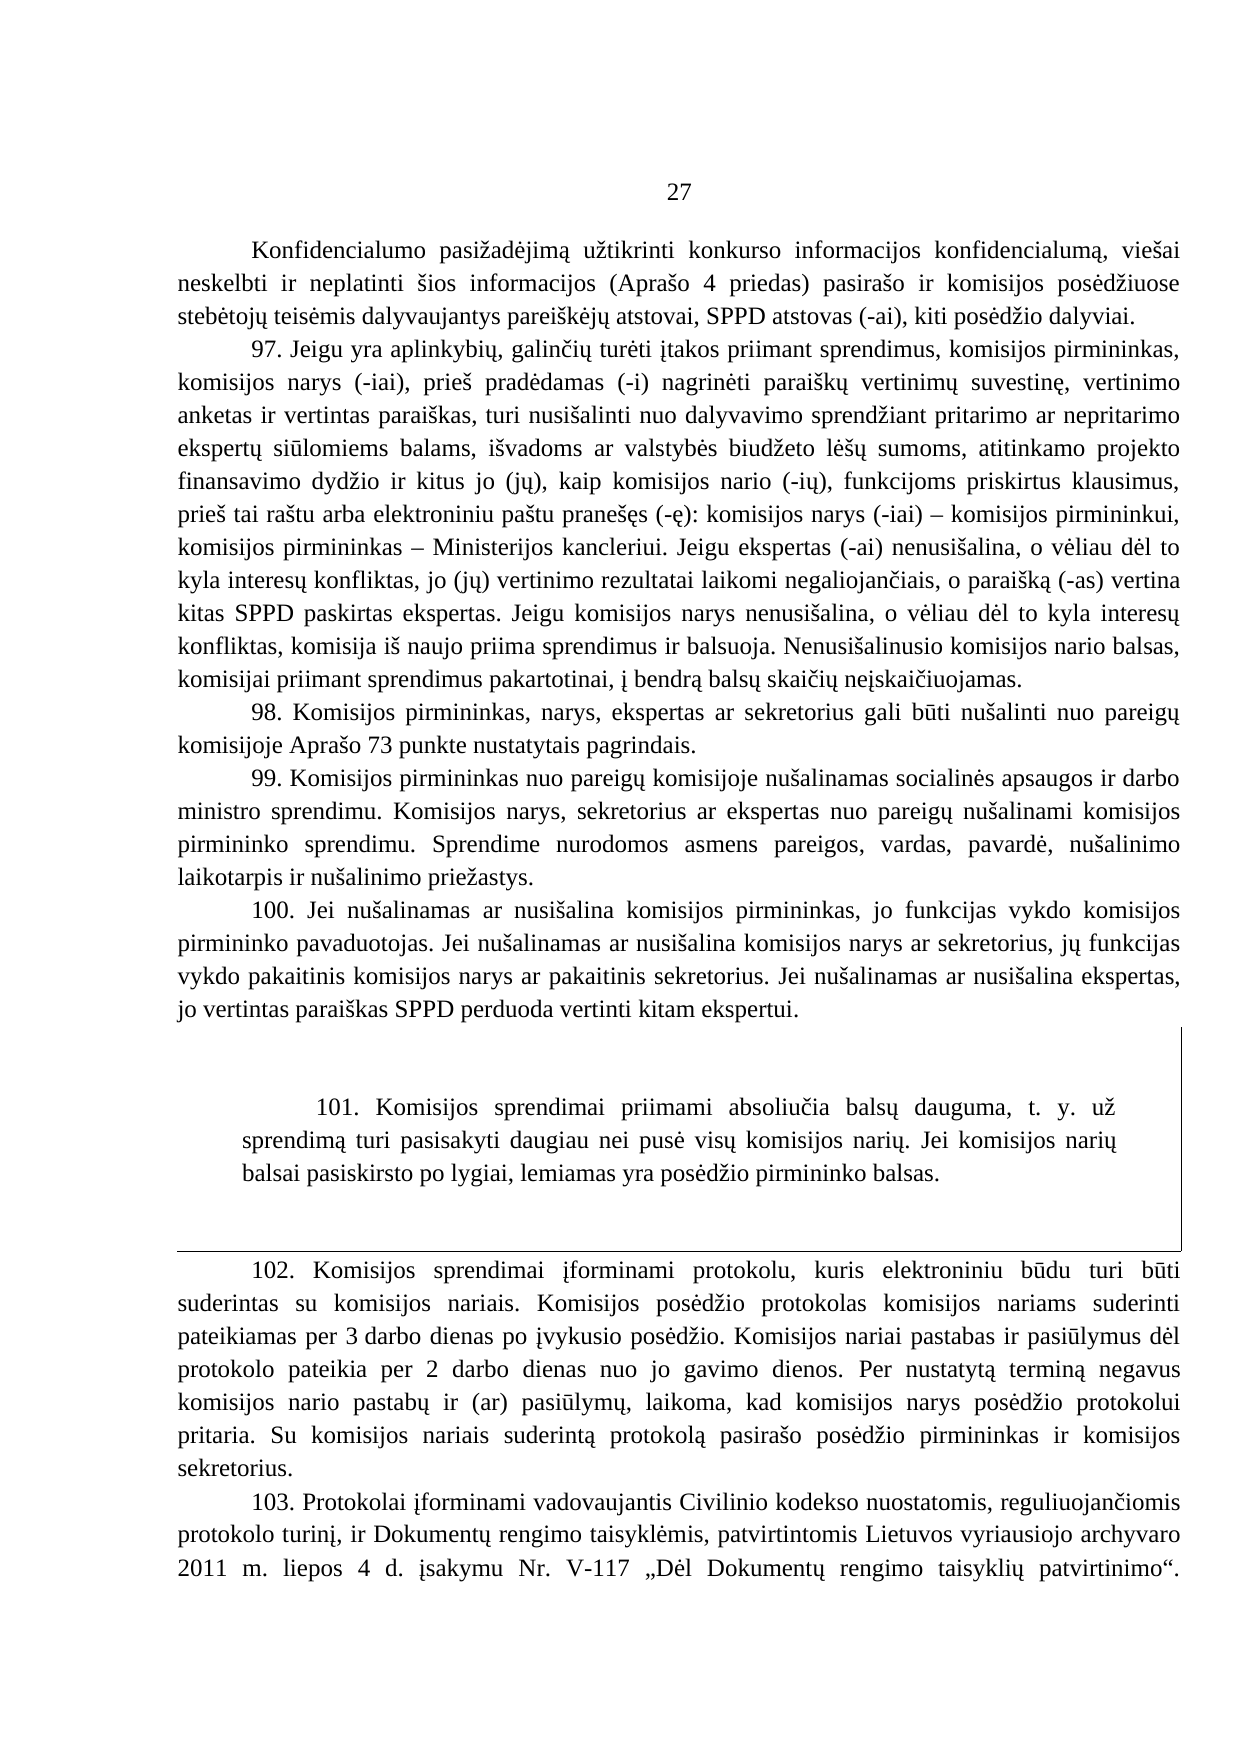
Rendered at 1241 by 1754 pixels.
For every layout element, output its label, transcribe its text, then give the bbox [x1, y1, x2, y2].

text 97. Jeigu yra aplinkybių, galinčių turėti įtakos priimant sprendimus, komisijos pirmininkas, komisijos narys (-iai), prieš pradėdamas (-i) nagrinėti paraiškų vertinimų suvestinę, vertinimo anketas ir vertintas paraiškas, turi nusišalinti nuo dalyvavimo sprendžiant pritarimo ar nepritarimo ekspertų siūlomiems balams, išvadoms ar valstybės biudžeto lėšų sumoms, atitinkamo projekto finansavimo dydžio ir kitus jo (jų), kaip komisijos nario (-ių), funkcijoms priskirtus klausimus, prieš tai raštu arba elektroniniu paštu pranešęs (-ę): komisijos narys (-iai) – komisijos pirmininkui, komisijos pirmininkas – Ministerijos kancleriui. Jeigu ekspertas (-ai) nenusišalina, o vėliau dėl to kyla interesų konfliktas, jo (jų) vertinimo rezultatai laikomi negaliojančiais, o paraišką (-as) vertina kitas SPPD paskirtas ekspertas. Jeigu komisijos narys nenusišalina, o vėliau dėl to kyla interesų konfliktas, komisija iš naujo priima sprendimus ir balsuoja. Nenusišalinusio komisijos nario balsas, komisijai priimant sprendimus pakartotinai, į bendrą balsų skaičių neįskaičiuojamas. [177, 334, 1181, 693]
text 103. Protokolai įforminami vadovaujantis Civilinio kodekso nuostatomis, reguliuojančiomis protokolo turinį, ir Dokumentų rengimo taisyklėmis, patvirtintomis Lietuvos vyriausiojo archyvaro 2011 m. liepos 4 d. įsakymu Nr. V-117 „Dėl Dokumentų rengimo taisyklių patvirtinimo“. [177, 1487, 1181, 1581]
text Konfidencialumo pasižadėjimą užtikrinti konkurso informacijos konfidencialumą, viešai neskelbti ir neplatinti šios informacijos (Aprašo 4 priedas) pasirašo ir komisijos posėdžiuose stebėtojų teisėmis dalyvaujantys pareiškėjų atstovai, SPPD atstovas (-ai), kiti posėdžio dalyviai. [177, 235, 1181, 329]
text 102. Komisijos sprendimai įforminami protokolu, kuris elektroniniu būdu turi būti suderintas su komisijos nariais. Komisijos posėdžio protokolas komisijos nariams suderinti pateikiamas per 3 darbo dienas po įvykusio posėdžio. Komisijos nariai pastabas ir pasiūlymus dėl protokolo pateikia per 2 darbo dienas nuo jo gavimo dienos. Per nustatytą terminą negavus komisijos nario pastabų ir (ar) pasiūlymų, laikoma, kad komisijos narys posėdžio protokolui pritaria. Su komisijos nariais suderintą protokolą pasirašo posėdžio pirmininkas ir komisijos sekretorius. [177, 1255, 1181, 1482]
text 99. Komisijos pirmininkas nuo pareigų komisijoje nušalinamas socialinės apsaugos ir darbo ministro sprendimu. Komisijos narys, sekretorius ar ekspertas nuo pareigų nušalinami komisijos pirmininko sprendimu. Sprendime nurodomos asmens pareigos, vardas, pavardė, nušalinimo laikotarpis ir nušalinimo priežastys. [177, 763, 1181, 891]
text 101. Komisijos sprendimai priimami absoliučia balsų dauguma, t. y. už sprendimą turi pasisakyti daugiau nei pusė visų komisijos narių. Jei komisijos narių balsai pasiskirsto po lygiai, lemiamas yra posėdžio pirmininko balsas. [177, 1027, 1181, 1251]
text 98. Komisijos pirmininkas, narys, ekspertas ar sekretorius gali būti nušalinti nuo pareigų komisijoje Aprašo 73 punkte nustatytais pagrindais. [177, 697, 1181, 759]
text 100. Jei nušalinamas ar nusišalina komisijos pirmininkas, jo funkcijas vykdo komisijos pirmininko pavaduotojas. Jei nušalinamas ar nusišalina komisijos narys ar sekretorius, jų funkcijas vykdo pakaitinis komisijos narys ar pakaitinis sekretorius. Jei nušalinamas ar nusišalina ekspertas, jo vertintas paraiškas SPPD perduoda vertinti kitam ekspertui. [177, 895, 1181, 1023]
